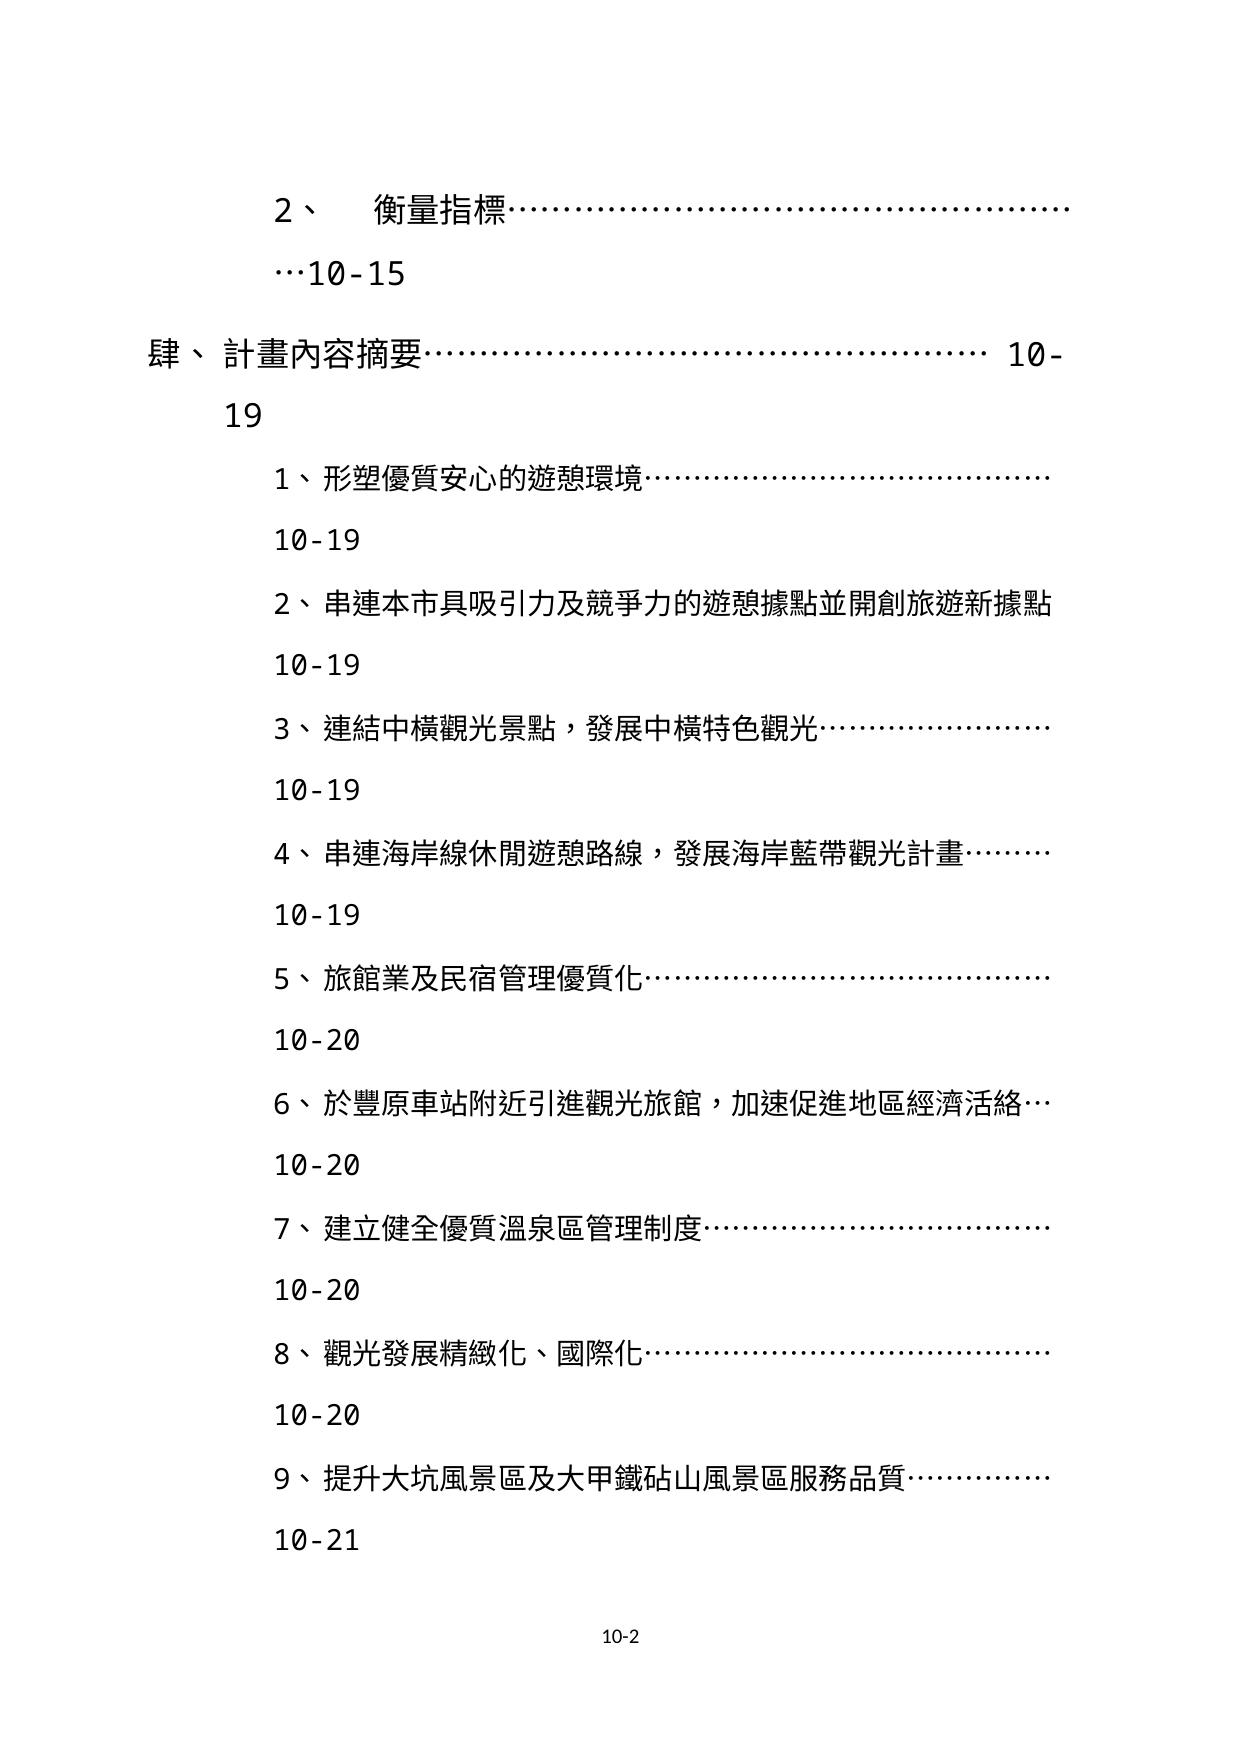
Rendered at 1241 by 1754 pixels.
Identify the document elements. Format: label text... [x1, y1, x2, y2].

list 衡量指標………………………………………………10-15 [273, 167, 1092, 292]
list 於豐原車站附近引進觀光旅館，加速促進地區經濟活絡…10-20 [273, 1060, 1092, 1185]
list 計畫內容摘要…………………………………………… 10-19 [148, 310, 1092, 435]
list 串連本市具吸引力及競爭力的遊憩據點並開創旅遊新據點10-19 [273, 560, 1092, 685]
list 建立健全優質溫泉區管理制度………………………………10-20 [273, 1185, 1092, 1310]
list 形塑優質安心的遊憩環境……………………………………10-19 [273, 435, 1092, 560]
list 旅館業及民宿管理優質化……………………………………10-20 [273, 935, 1092, 1060]
list 串連海岸線休閒遊憩路線，發展海岸藍帶觀光計畫………10-19 [273, 810, 1092, 935]
list 觀光發展精緻化、國際化……………………………………10-20 [273, 1310, 1092, 1435]
list 連結中橫觀光景點，發展中橫特色觀光……………………10-19 [273, 685, 1092, 810]
list 提升大坑風景區及大甲鐵砧山風景區服務品質……………10-21 [273, 1435, 1092, 1560]
